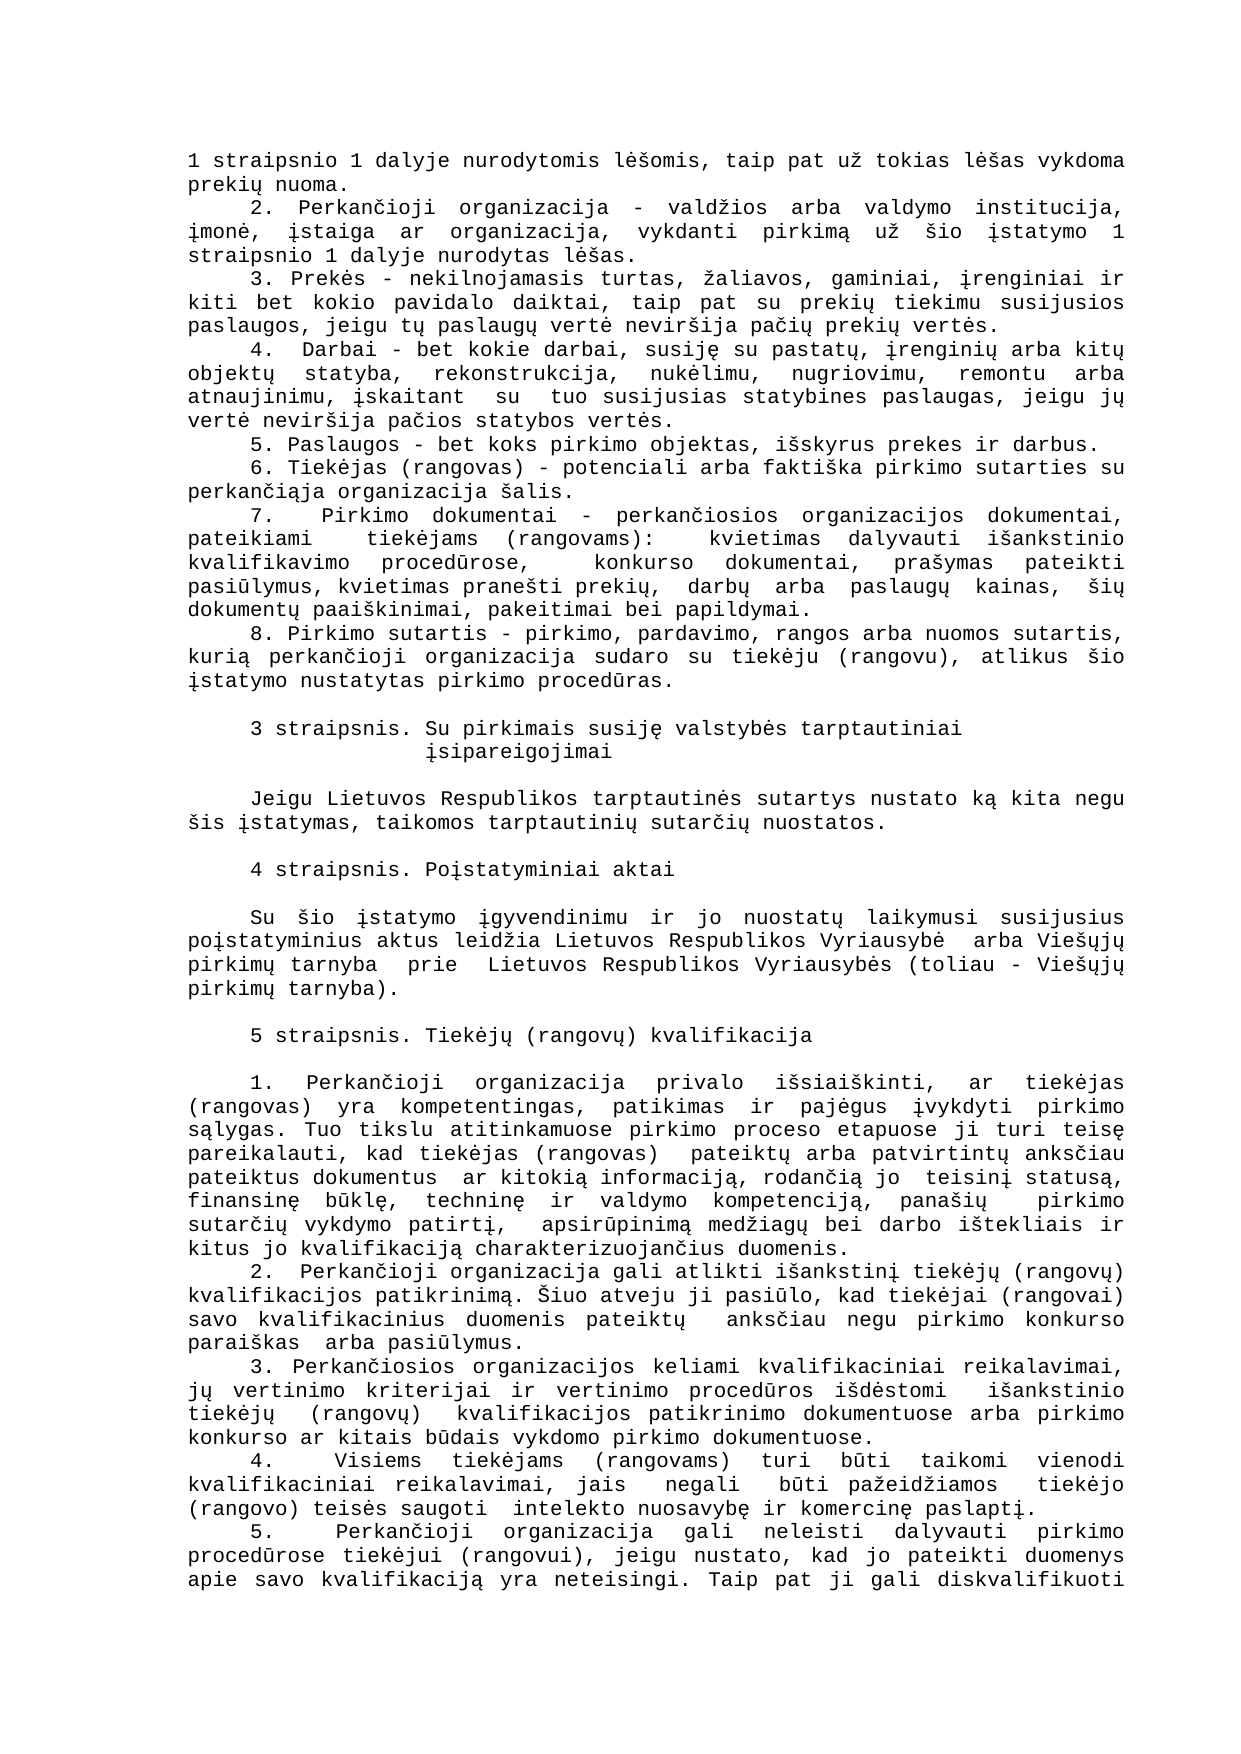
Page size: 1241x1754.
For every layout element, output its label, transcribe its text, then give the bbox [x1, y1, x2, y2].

text įsipareigojimai [187, 741, 1125, 765]
text 3. Prekės - nekilnojamasis turtas, žaliavos, gaminiai, įrenginiai ir kiti bet kokio pavidalo daiktai, taip pat su prekių tiekimu susijusios paslaugos, jeigu tų paslaugų vertė neviršija pačių prekių vertės. [187, 268, 1125, 339]
text 8. Pirkimo sutartis - pirkimo, pardavimo, rangos arba nuomos sutartis, kurią perkančioji organizacija sudaro su tiekėju (rangovu), atlikus šio įstatymo nustatytas pirkimo procedūras. [187, 623, 1125, 694]
text 4. Visiems tiekėjams (rangovams) turi būti taikomi vienodi kvalifikaciniai reikalavimai, jais negali būti pažeidžiamos tiekėjo (rangovo) teisės saugoti intelekto nuosavybę ir komercinę paslaptį. [187, 1451, 1125, 1521]
text 4 straipsnis. Poįstatyminiai aktai [187, 859, 1125, 883]
text 5 straipsnis. Tiekėjų (rangovų) kvalifikacija [187, 1025, 1125, 1048]
text Jeigu Lietuvos Respublikos tarptautinės sutartys nustato ką kita negu šis įstatymas, taikomos tarptautinių sutarčių nuostatos. [187, 788, 1125, 836]
text 6. Tiekėjas (rangovas) - potenciali arba faktiška pirkimo sutarties su perkančiąja organizacija šalis. [187, 457, 1125, 505]
text 5. Perkančioji organizacija gali neleisti dalyvauti pirkimo procedūrose tiekėjui (rangovui), jeigu nustato, kad jo pateikti duomenys apie savo kvalifikaciją yra neteisingi. Taip pat ji gali diskvalifikuoti [187, 1521, 1125, 1592]
text 7. Pirkimo dokumentai - perkančiosios organizacijos dokumentai, pateikiami tiekėjams (rangovams): kvietimas dalyvauti išankstinio kvalifikavimo procedūrose, konkurso dokumentai, prašymas pateikti pasiūlymus, kvietimas pranešti prekių, darbų arba paslaugų kainas, šių dokumentų paaiškinimai, pakeitimai bei papildymai. [187, 505, 1125, 623]
text 2. Perkančioji organizacija gali atlikti išankstinį tiekėjų (rangovų) kvalifikacijos patikrinimą. Šiuo atveju ji pasiūlo, kad tiekėjai (rangovai) savo kvalifikacinius duomenis pateiktų anksčiau negu pirkimo konkurso paraiškas arba pasiūlymus. [187, 1261, 1125, 1356]
text 4. Darbai - bet kokie darbai, susiję su pastatų, įrenginių arba kitų objektų statyba, rekonstrukcija, nukėlimu, nugriovimu, remontu arba atnaujinimu, įskaitant su tuo susijusias statybines paslaugas, jeigu jų vertė neviršija pačios statybos vertės. [187, 339, 1125, 434]
text 3. Perkančiosios organizacijos keliami kvalifikaciniai reikalavimai, jų vertinimo kriterijai ir vertinimo procedūros išdėstomi išankstinio tiekėjų (rangovų) kvalifikacijos patikrinimo dokumentuose arba pirkimo konkurso ar kitais būdais vykdomo pirkimo dokumentuose. [187, 1356, 1125, 1451]
text 3 straipsnis. Su pirkimais susiję valstybės tarptautiniai [187, 717, 1125, 741]
text Su šio įstatymo įgyvendinimu ir jo nuostatų laikymusi susijusius poįstatyminius aktus leidžia Lietuvos Respublikos Vyriausybė arba Viešųjų pirkimų tarnyba prie Lietuvos Respublikos Vyriausybės (toliau - Viešųjų pirkimų tarnyba). [187, 907, 1125, 1001]
text 1. Perkančioji organizacija privalo išsiaiškinti, ar tiekėjas (rangovas) yra kompetentingas, patikimas ir pajėgus įvykdyti pirkimo sąlygas. Tuo tikslu atitinkamuose pirkimo proceso etapuose ji turi teisę pareikalauti, kad tiekėjas (rangovas) pateiktų arba patvirtintų anksčiau pateiktus dokumentus ar kitokią informaciją, rodančią jo teisinį statusą, finansinę būklę, techninę ir valdymo kompetenciją, panašių pirkimo sutarčių vykdymo patirtį, apsirūpinimą medžiagų bei darbo ištekliais ir kitus jo kvalifikaciją charakterizuojančius duomenis. [187, 1072, 1125, 1261]
text 2. Perkančioji organizacija - valdžios arba valdymo institucija, įmonė, įstaiga ar organizacija, vykdanti pirkimą už šio įstatymo 1 straipsnio 1 dalyje nurodytas lėšas. [187, 197, 1125, 268]
text 1 straipsnio 1 dalyje nurodytomis lėšomis, taip pat už tokias lėšas vykdoma prekių nuoma. [187, 150, 1125, 197]
text 5. Paslaugos - bet koks pirkimo objektas, išskyrus prekes ir darbus. [187, 434, 1125, 457]
